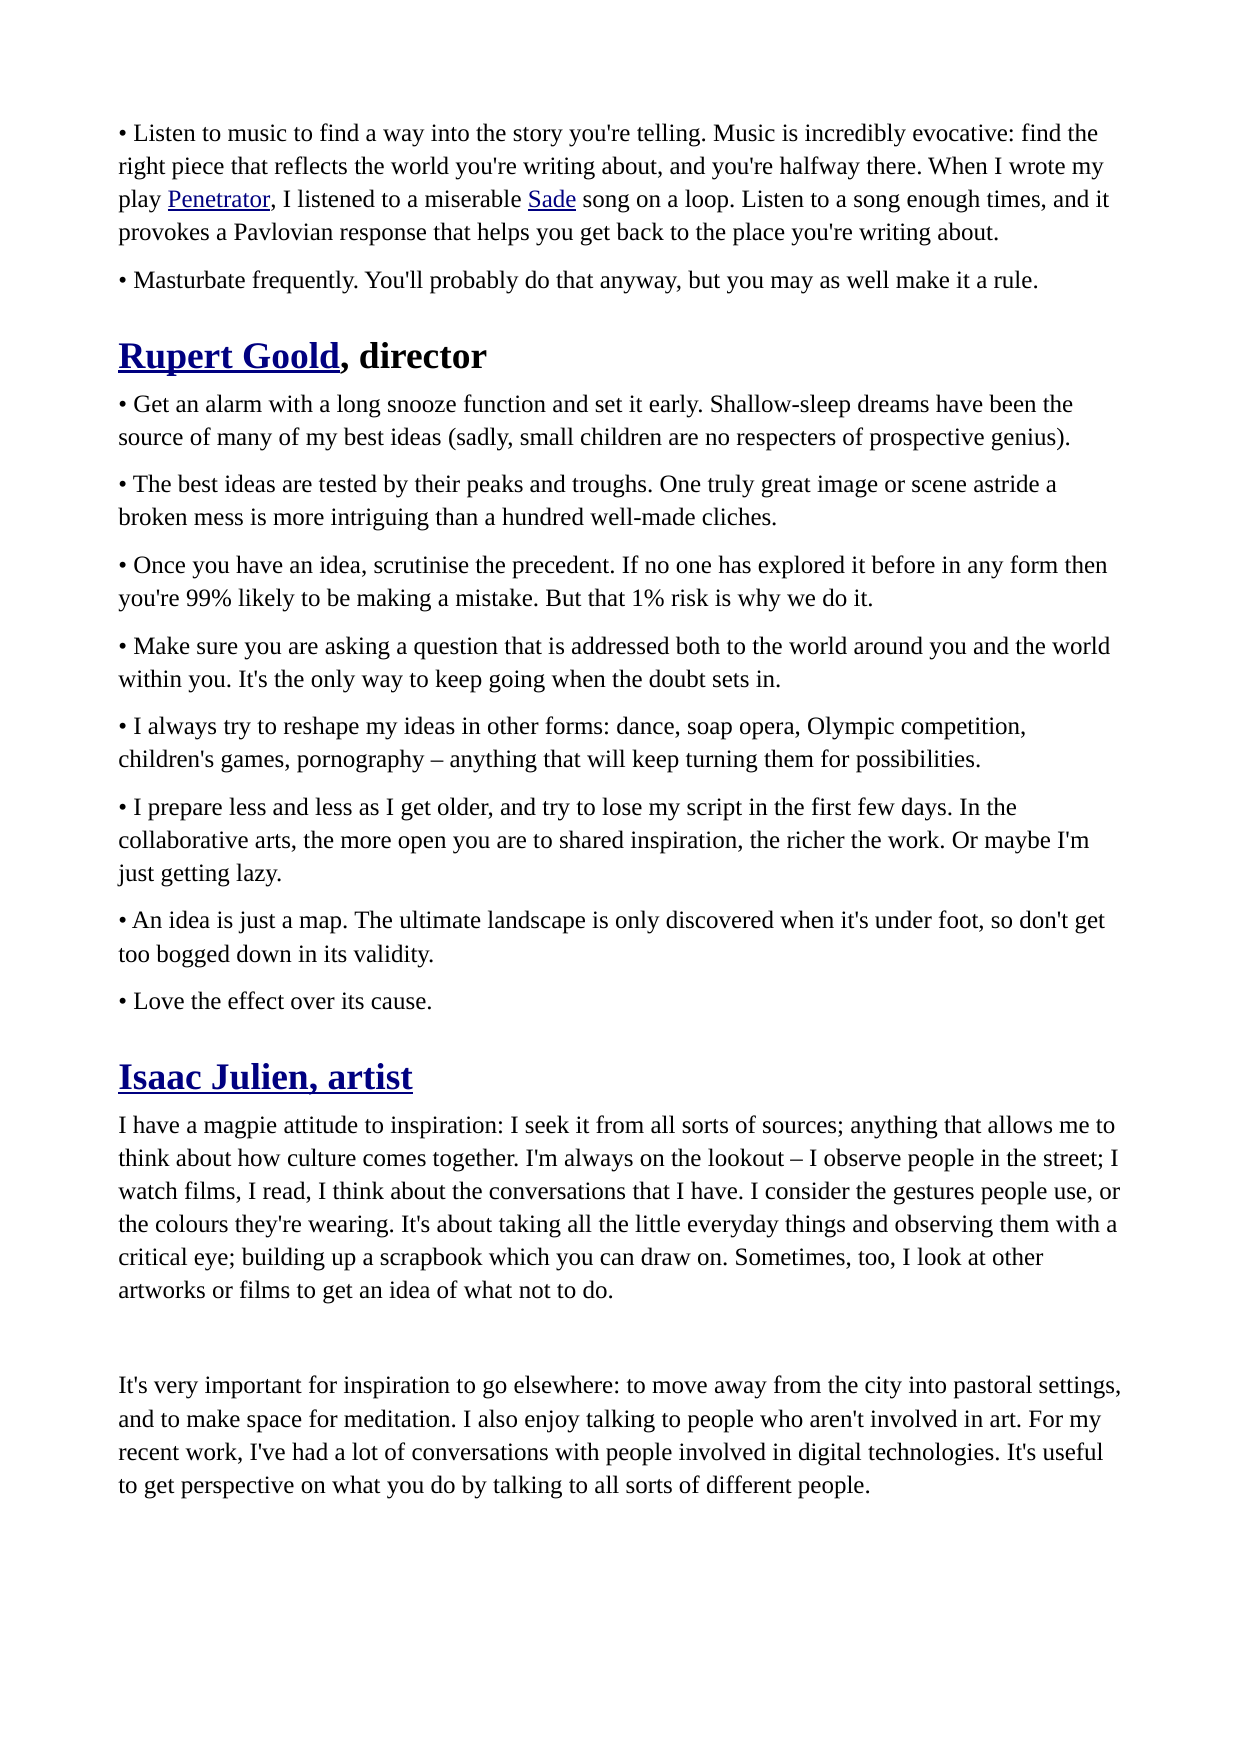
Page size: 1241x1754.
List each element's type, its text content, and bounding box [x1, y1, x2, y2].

subtitle Rupert Goold, director [118, 333, 1122, 376]
subtitle Isaac Julien, artist [118, 1055, 1122, 1098]
text I have a magpie attitude to inspiration: I seek it from all sorts of sources; anything that allows me to think about how culture comes together. I'm always on the lookout – I observe people in the street; I watch films, I read, I think about the conversations that I have. I consider the gestures people use, or the colours they're wearing. It's about taking all the little everyday things and observing them with a critical eye; building up a scrapbook which you can draw on. Sometimes, too, I look at other artworks or films to get an idea of what not to do. [118, 1110, 1122, 1304]
text • I always try to reshape my ideas in other forms: dance, soap opera, Olympic competition, children's games, pornography – anything that will keep turning them for possibilities. [118, 711, 1122, 773]
text It's very important for inspiration to go elsewhere: to move away from the city into pastoral settings, and to make space for meditation. I also enjoy talking to people who aren't involved in art. For my recent work, I've had a lot of conversations with people involved in digital technologies. It's useful to get perspective on what you do by talking to all sorts of different people. [118, 1371, 1122, 1498]
text • Masturbate frequently. You'll probably do that anyway, but you may as well make it a rule. [118, 265, 1122, 293]
text • An idea is just a map. The ultimate landscape is only discovered when it's under foot, so don't get too bogged down in its validity. [118, 906, 1122, 967]
text • Love the effect over its cause. [118, 986, 1122, 1015]
text • The best ideas are tested by their peaks and troughs. One truly great image or scene astride a broken mess is more intriguing than a hundred well-made cliches. [118, 469, 1122, 531]
text • Once you have an idea, scrutinise the precedent. If no one has explored it before in any form then you're 99% likely to be making a mistake. But that 1% risk is why we do it. [118, 550, 1122, 612]
text • I prepare less and less as I get older, and try to lose my script in the first few days. In the collaborative arts, the more open you are to shared inspiration, the richer the work. Or maybe I'm just getting lazy. [118, 792, 1122, 887]
text • Get an alarm with a long snooze function and set it early. Shallow-sleep dreams have been the source of many of my best ideas (sadly, small children are no respecters of prospective genius). [118, 389, 1122, 451]
text • Make sure you are asking a question that is addressed both to the world around you and the world within you. It's the only way to keep going when the doubt sets in. [118, 631, 1122, 692]
text • Listen to music to find a way into the story you're telling. Music is incredibly evocative: find the right piece that reflects the world you're writing about, and you're halfway there. When I wrote my play Penetrator, I listened to a miserable Sade song on a loop. Listen to a song enough times, and it provokes a Pavlovian response that helps you get back to the place you're writing about. [118, 118, 1122, 246]
